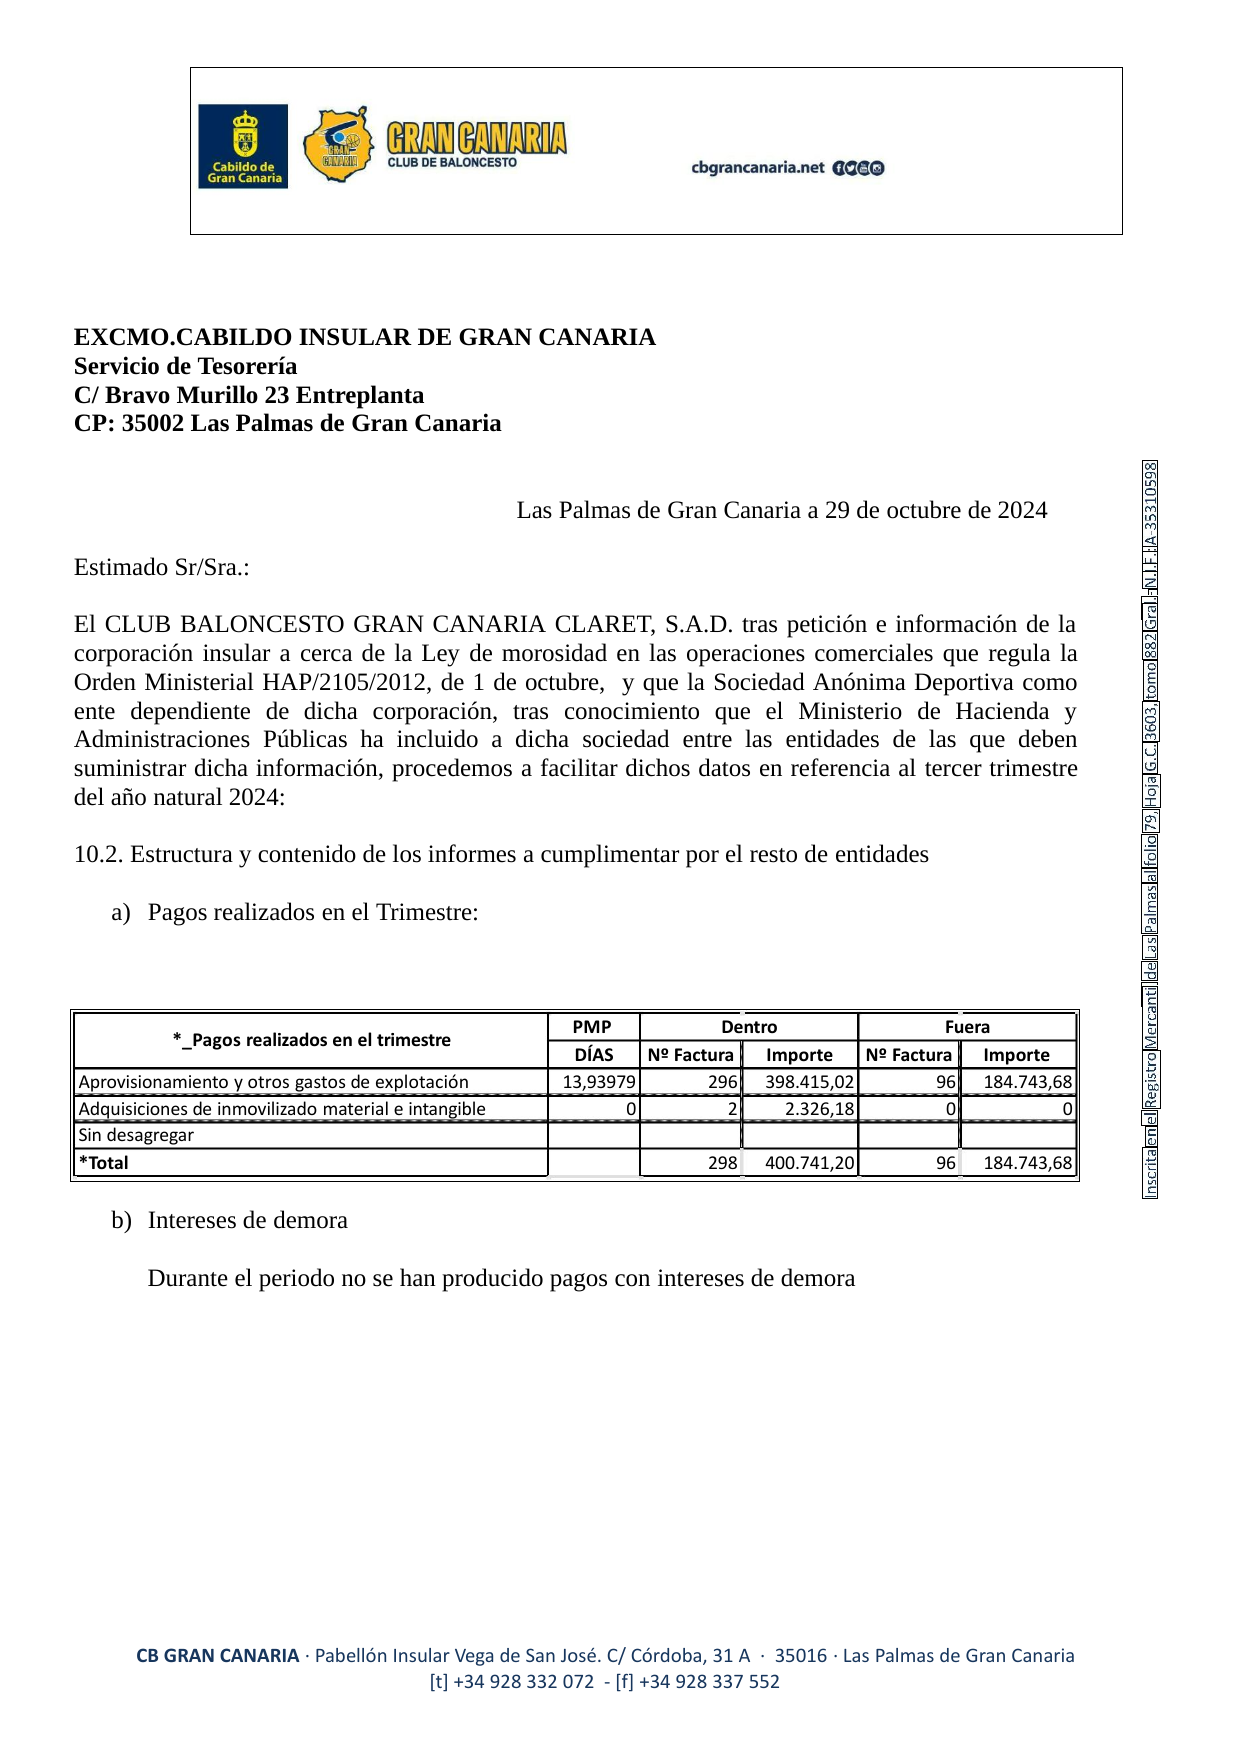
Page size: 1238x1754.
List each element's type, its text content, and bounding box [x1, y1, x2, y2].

text Aprovisionamiento y otros gastos de explotación [78, 1069, 511, 1094]
picture [1143, 461, 1157, 546]
text corporación insular a cerca de la Ley de morosidad en las operaciones comerciales que regula la [74, 639, 1103, 667]
text a) Pagos realizados en el Trimestre: [111, 898, 953, 926]
picture [1142, 962, 1157, 980]
picture [71, 1010, 1079, 1181]
text Importe [766, 1042, 843, 1066]
picture [1142, 884, 1157, 933]
picture [1143, 604, 1157, 630]
text 400.741,20 [765, 1150, 881, 1174]
picture [1143, 702, 1159, 741]
text b) Intereses de demora [111, 1206, 880, 1234]
picture [1142, 869, 1157, 882]
text ente dependiente de dicha corporación, tras conocimiento que el Ministerio de Hacienda y [74, 697, 1103, 725]
picture [1143, 987, 1157, 1049]
text 96 [936, 1069, 981, 1094]
text del año natural 2024: [74, 783, 1103, 811]
text Fuera [945, 1014, 999, 1038]
picture [191, 68, 1122, 234]
text Administraciones Públicas ha incluido a dicha sociedad entre las entidades de las que deben [74, 726, 1103, 753]
text 0 [1063, 1096, 1099, 1120]
picture [1143, 632, 1157, 659]
text C/ Bravo Murillo 23 Entreplanta [74, 381, 450, 409]
text 0 [626, 1096, 663, 1120]
text 184.743,68 [983, 1069, 1099, 1094]
picture [1141, 590, 1158, 596]
text DÍAS [574, 1042, 620, 1066]
picture [1143, 743, 1157, 773]
text t] +34 928 332 072 - [f] +34 928 337 552 [460, 1668, 1101, 1693]
text 296 [708, 1069, 763, 1094]
picture [1143, 775, 1160, 807]
text Adquisiciones de inmovilizado material e intangible [78, 1096, 511, 1120]
text 1 [74, 841, 86, 868]
text 298 [708, 1150, 763, 1174]
text El CLUB BALONCESTO GRAN CANARIA CLARET, S.A.D. tras petición e información de la [74, 611, 1103, 638]
text Dentro [721, 1014, 788, 1038]
text Nº Factura [647, 1042, 748, 1066]
text Sin desagregar [78, 1122, 511, 1146]
picture [1142, 597, 1157, 603]
text 96 [936, 1150, 981, 1174]
text _Pagos realizados en el trimestre [182, 1027, 477, 1052]
text 184.743,68 [983, 1150, 1099, 1174]
text 0 [946, 1096, 981, 1120]
text Importe [983, 1042, 1099, 1066]
text 398.415,02 [765, 1069, 881, 1094]
text 0.2. Estructura y contenido de los informes a cumplimentar por el resto de entidades [86, 841, 953, 868]
text EXCMO.CABILDO INSULAR DE GRAN CANARIA [74, 323, 681, 351]
picture [1143, 1148, 1157, 1198]
picture [1142, 1111, 1157, 1125]
text PMP [572, 1014, 620, 1038]
picture [1143, 572, 1157, 588]
text CP: 35002 Las Palmas de Gran Canaria [74, 410, 526, 437]
picture [1144, 661, 1157, 700]
text 13,93979 [562, 1069, 663, 1094]
text Durante el periodo no se han producido pagos con intereses de demora [147, 1264, 880, 1292]
text 2 [728, 1096, 763, 1120]
text Orden Ministerial HAP/2105/2012, de 1 de octubre, y que la Sociedad Anónima Deportiva como [74, 668, 1103, 696]
picture [1143, 547, 1157, 551]
picture [1143, 564, 1157, 571]
text Nº Factura [865, 1042, 967, 1066]
picture [1146, 1127, 1157, 1146]
text suministrar dicha información, procedemos a facilitar dichos datos en referencia al tercer trimestre [74, 754, 1103, 782]
picture [1143, 552, 1157, 563]
text * [172, 1027, 182, 1052]
text CB GRAN CANARIA · Pabellón Insular Vega de San José. C/ Córdoba, 31 A · 35016 · Las Palmas de Gran Canaria [136, 1643, 1101, 1668]
picture [1143, 936, 1157, 959]
picture [1143, 810, 1159, 832]
text 2.326,18 [785, 1096, 881, 1120]
text Servicio de Tesorería [74, 352, 681, 380]
text *Total [78, 1150, 138, 1174]
picture [1142, 835, 1157, 867]
text [ [429, 1668, 460, 1693]
text Las Palmas de Gran Canaria a 29 de octubre de 2024 [516, 496, 1072, 524]
text Estimado Sr/Sra.: [74, 553, 275, 581]
picture [1143, 1051, 1160, 1108]
